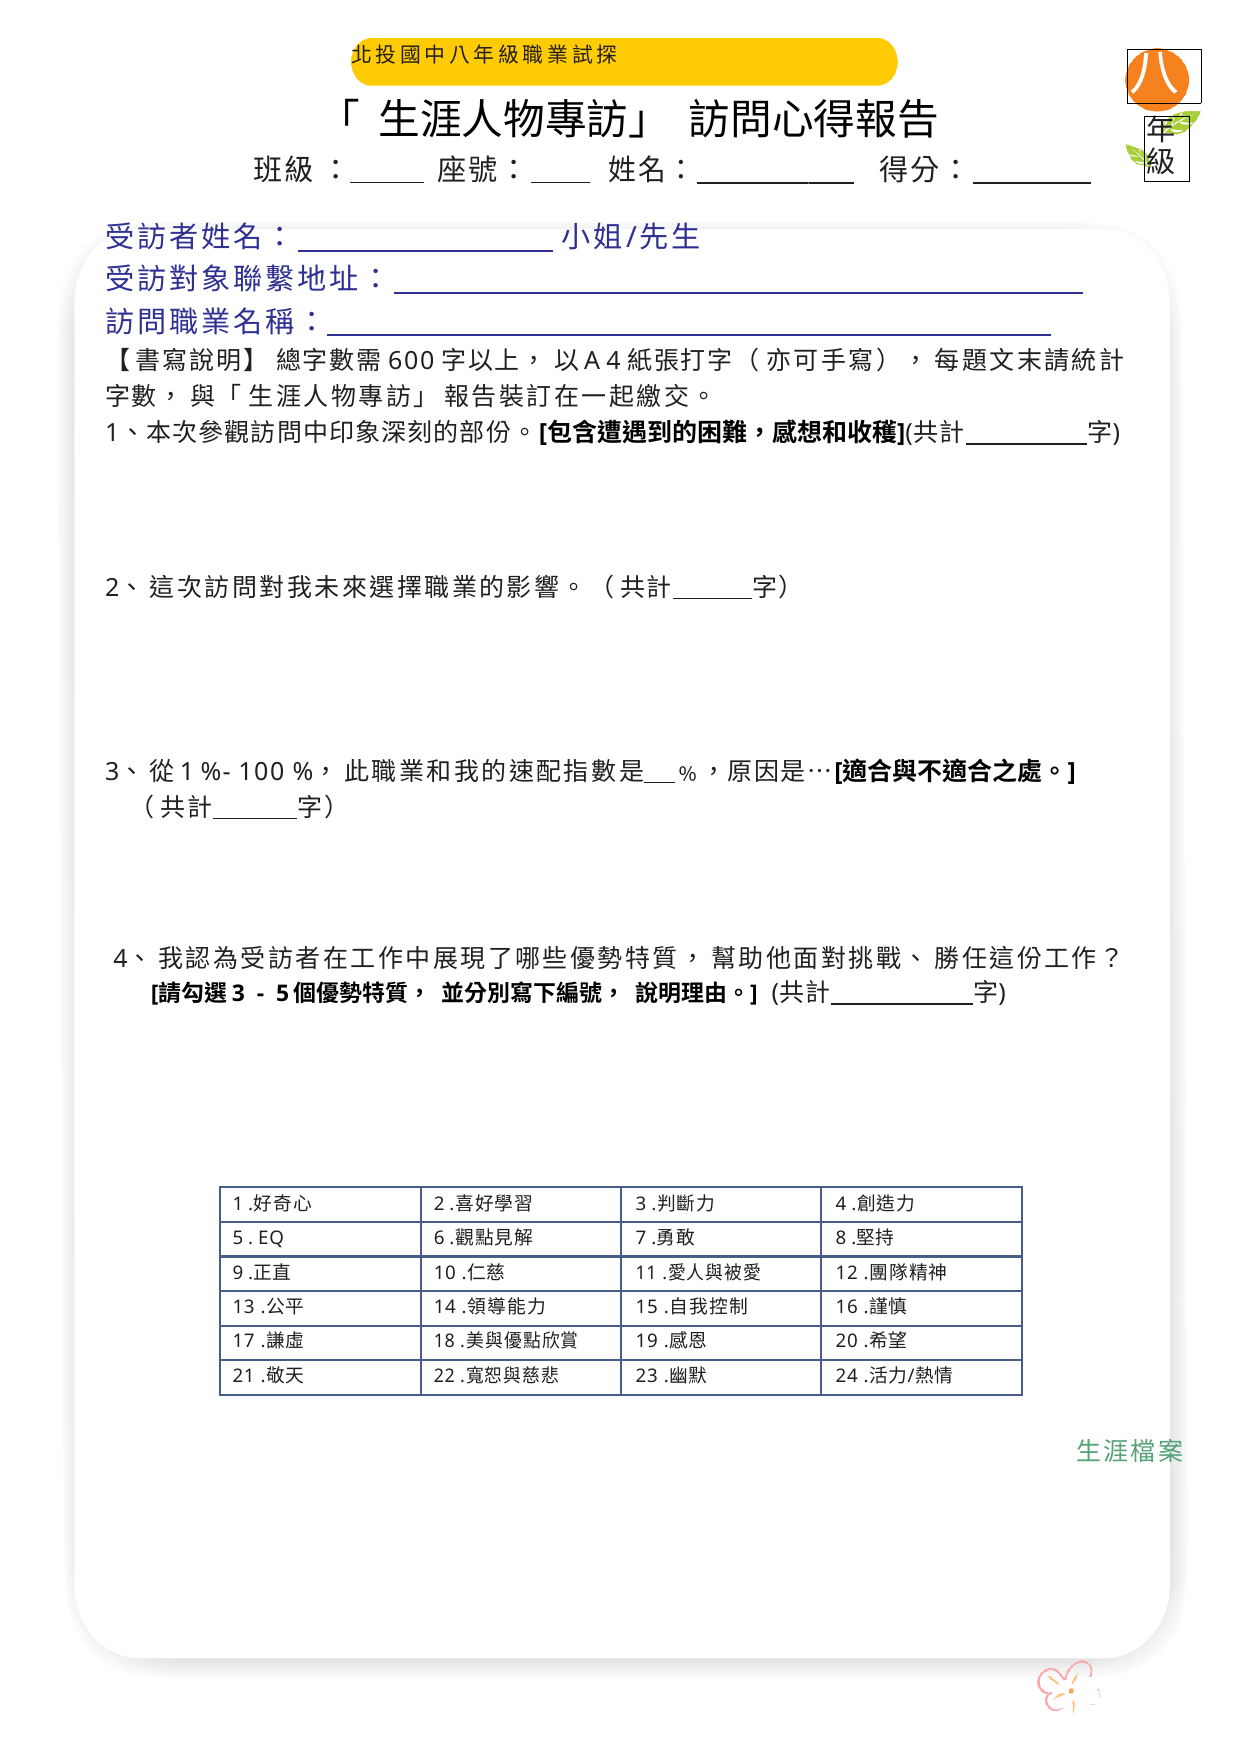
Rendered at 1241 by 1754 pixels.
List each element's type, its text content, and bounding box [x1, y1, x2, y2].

picture [1125, 48, 1201, 136]
table_cell 18 .美與優點欣賞 [422, 1327, 620, 1359]
text 年級 [1146, 117, 1189, 178]
table_header 1 .好奇心 [221, 1188, 420, 1221]
text 1、本次參觀訪問中印象深刻的部份。[包含遭遇到的困難，感想和收穫](共計 字) [105, 413, 1125, 449]
table_cell 10 .仁慈 [422, 1258, 620, 1290]
table_cell 21 .敬天 [221, 1361, 420, 1394]
picture [1170, 340, 1190, 567]
text 八 [1129, 50, 1201, 101]
table_cell 5 . EQ [221, 1223, 420, 1255]
picture [1170, 824, 1190, 939]
table_header 4 .創造力 [822, 1188, 1021, 1221]
text 生涯檔案 [44, 1434, 1183, 1468]
text 「 生涯人物專訪」 訪問心得報告 [44, 86, 1144, 146]
text （ 共計 字） [129, 787, 1213, 824]
text 3、 從1 %- 100 %， 此職業和我的速配指數是 ﹪，原因是…[適合與不適合之處。] [105, 751, 1213, 787]
picture [55, 220, 105, 1434]
table_cell 19 .感恩 [622, 1327, 820, 1359]
text 班級 ： 座號： 姓名： 得分： [44, 146, 1213, 188]
table_cell 20 .希望 [822, 1327, 1021, 1359]
table_cell 24 .活力/熱情 [822, 1361, 1021, 1394]
picture [1170, 603, 1190, 751]
text 4、 我認為受訪者在工作中展現了哪些優勢特質， 幫助他面對挑戰、 勝任這份工作？ [113, 939, 1213, 975]
table_cell 23 .幽默 [622, 1361, 820, 1394]
text 2、 這次訪問對我未來選擇職業的影響。（ 共計 字） [105, 567, 1213, 603]
table_cell 7 .勇敢 [622, 1223, 820, 1255]
text 受訪對象聯繫地址： [105, 256, 1213, 298]
table_cell 12 .團隊精神 [822, 1258, 1021, 1290]
picture [1128, 50, 1201, 103]
table_cell 15 .自我控制 [622, 1292, 820, 1324]
table_cell 14 .領導能力 [422, 1292, 620, 1324]
table_cell 8 .堅持 [822, 1223, 1021, 1255]
table_cell 11 .愛人與被愛 [622, 1258, 820, 1290]
text 受訪者姓名： 小姐/先生 [105, 213, 1213, 256]
table_cell 13 .公平 [221, 1292, 420, 1324]
text 【 書寫說明】 總字數需600字以上， 以A 4紙張打字（ 亦可手寫）， 每題文末請統計 字數， 與「 生涯人物專訪」 報告裝訂在一起繳交。 [105, 340, 1125, 413]
text [請勾選3 - 5個優勢特質， 並分別寫下編號， 說明理由。] (共計 字) [151, 975, 1213, 1009]
text 訪問職業名稱： [105, 298, 1213, 340]
table_header 2 .喜好學習 [422, 1188, 620, 1221]
table_header 3 .判斷力 [622, 1188, 820, 1221]
text 「 生涯人物專訪」 訪問心得報告 [1190, 86, 1213, 146]
table_cell 22 .寬恕與慈悲 [422, 1361, 620, 1394]
table_cell 9 .正直 [221, 1258, 420, 1290]
picture [55, 1009, 1190, 1718]
table_cell 16 .謹慎 [822, 1292, 1021, 1324]
table_cell 6 .觀點見解 [422, 1223, 620, 1255]
picture [1125, 144, 1144, 169]
table_cell 17 .謙虛 [221, 1327, 420, 1359]
